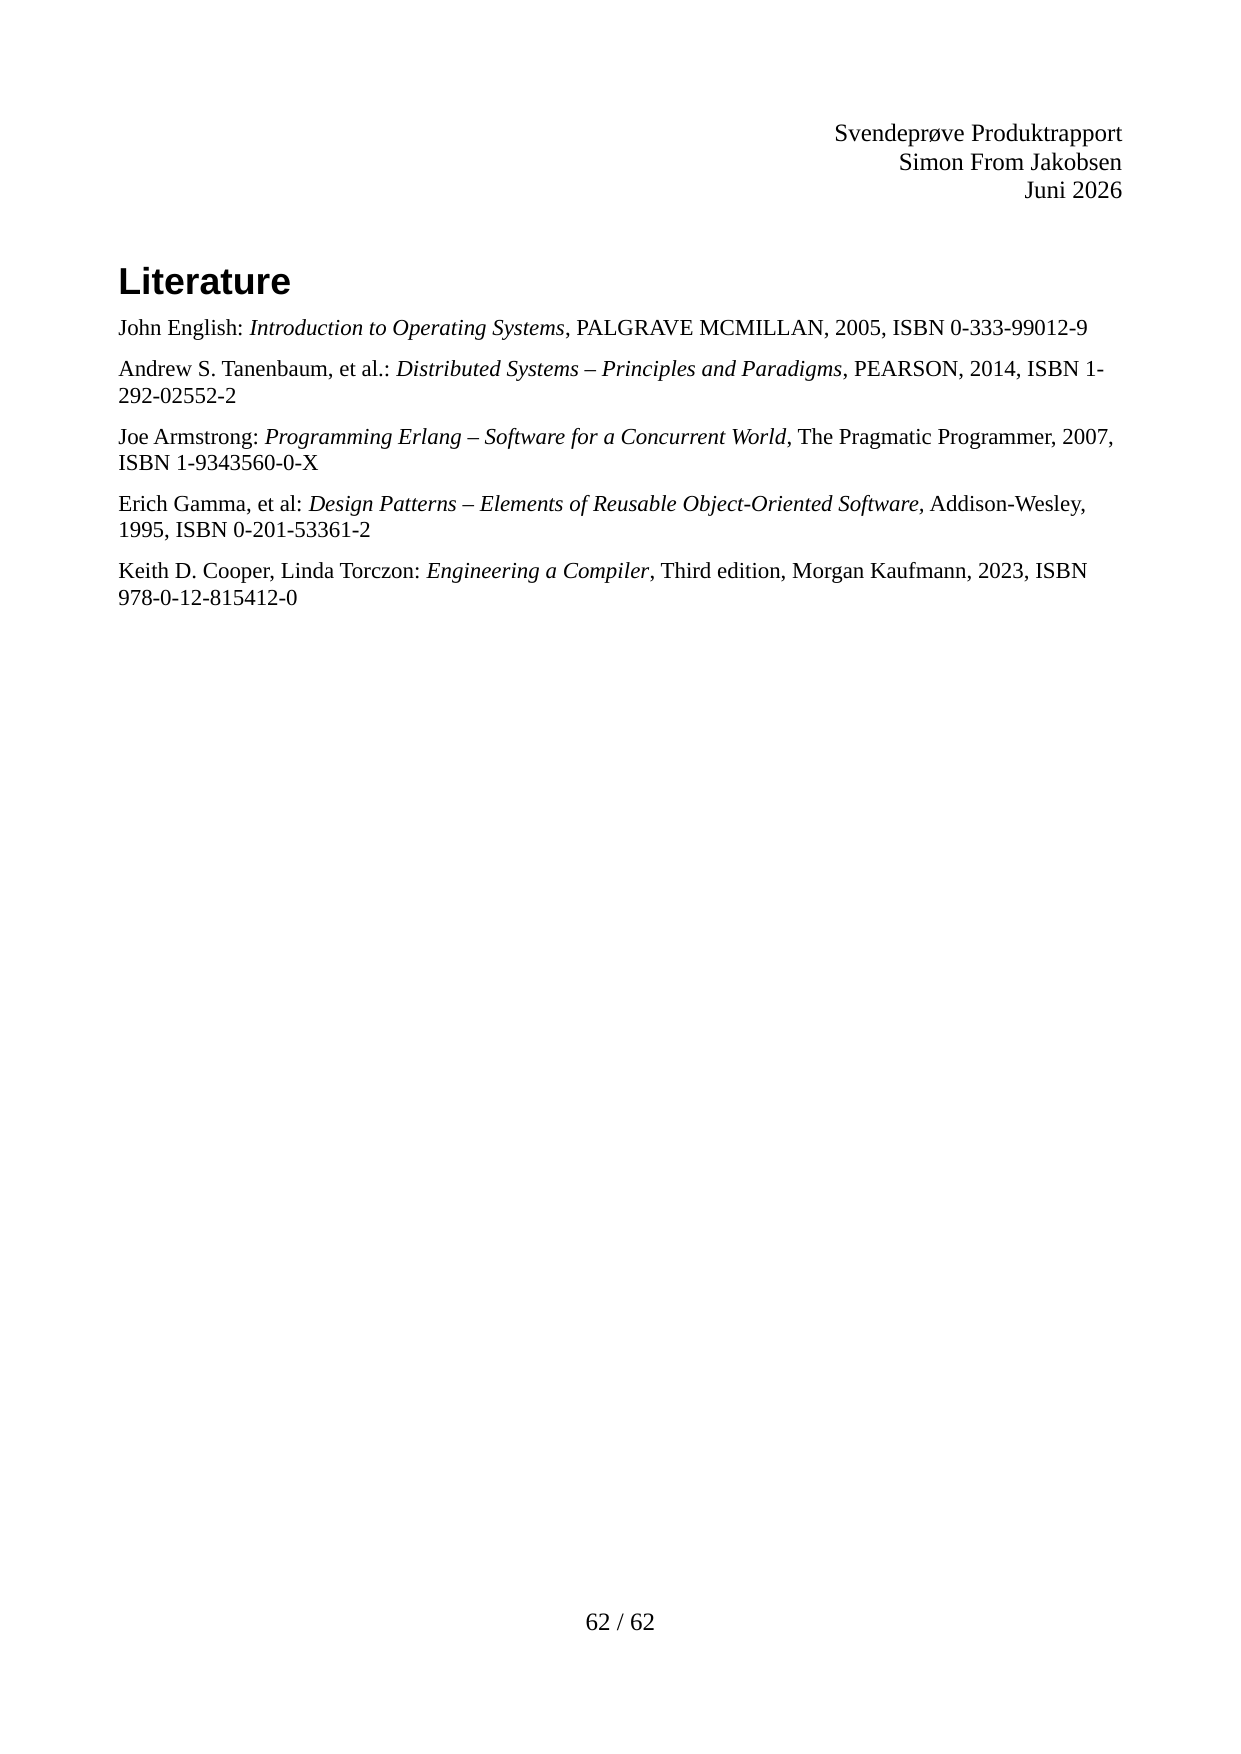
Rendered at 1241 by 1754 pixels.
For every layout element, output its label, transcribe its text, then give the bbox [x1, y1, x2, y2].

text Keith D. Cooper, Linda Torczon: Engineering a Compiler, Third edition, Morgan Kaufmann, 2023, ISBN 978-0-12-815412-0 [118, 557, 1122, 610]
text Erich Gamma, et al: Design Patterns – Elements of Reusable Object-Oriented Software, Addison-Wesley, 1995, ISBN 0-201-53361-2 [118, 490, 1122, 543]
text Andrew S. Tanenbaum, et al.: Distributed Systems – Principles and Paradigms, PEARSON, 2014, ISBN 1-292-02552-2 [118, 355, 1122, 408]
text John English: Introduction to Operating Systems, PALGRAVE MCMILLAN, 2005, ISBN 0-333-99012-9 [118, 314, 1122, 341]
subtitle Literature [118, 259, 1122, 302]
text Joe Armstrong: Programming Erlang – Software for a Concurrent World, The Pragmatic Programmer, 2007, ISBN 1-9343560-0-X [118, 423, 1122, 475]
